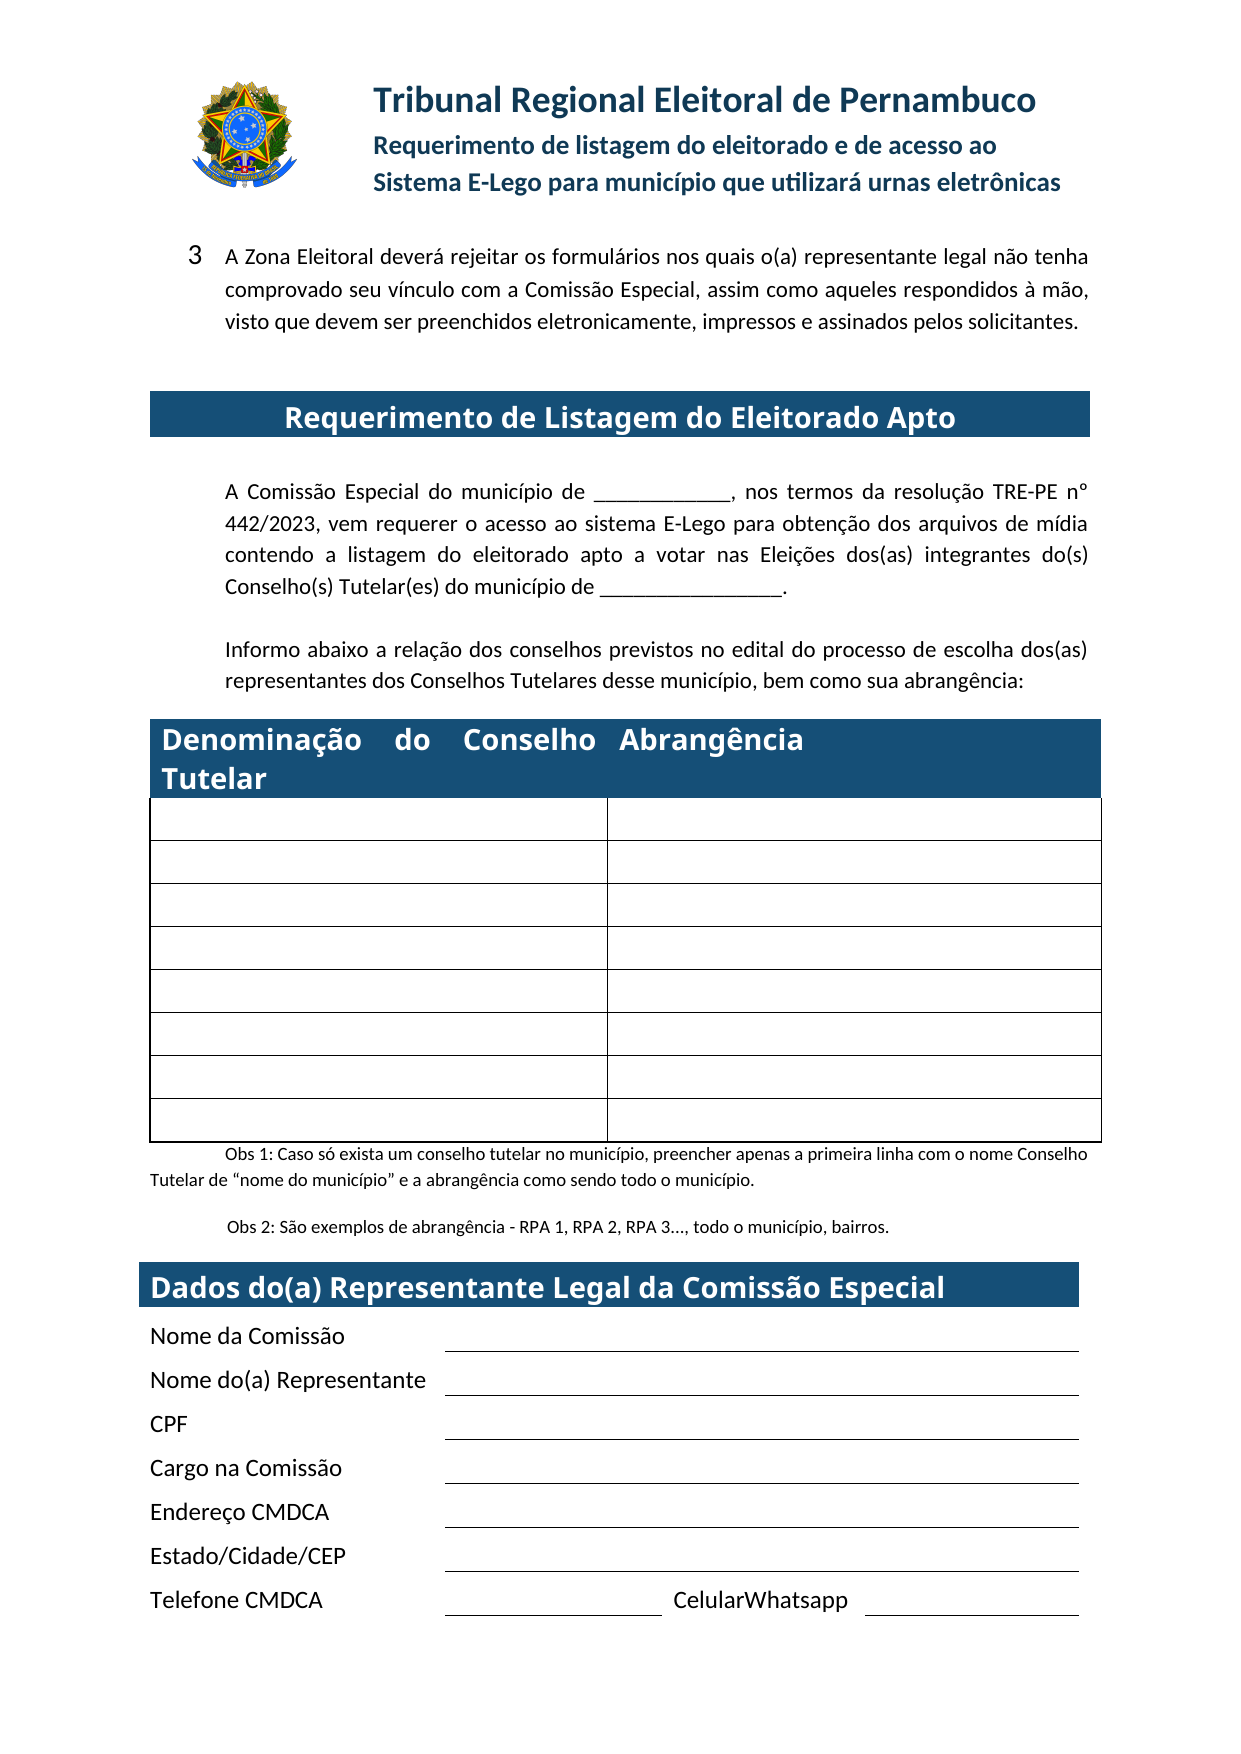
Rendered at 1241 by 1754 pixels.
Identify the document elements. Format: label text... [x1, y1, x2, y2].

table_cell [608, 884, 1101, 926]
table_cell Cargo na Comissão [139, 1439, 445, 1483]
table_cell Estado/Cidade/CEP [139, 1527, 445, 1571]
table_cell [865, 1572, 1079, 1615]
table_header Dados do(a) Representante Legal da Comissão Especial [139, 1262, 1079, 1307]
table_cell [608, 841, 1101, 883]
table_cell [151, 1099, 607, 1141]
table_cell [151, 798, 607, 840]
text Obs 2: São exemplos de abrangência - RPA 1, RPA 2, RPA 3..., todo o município, bairros. [227, 1215, 1090, 1238]
table_cell [151, 841, 607, 883]
table_cell [151, 927, 607, 969]
list Informo abaixo a relação dos conselhos previstos no edital do processo de escolha dos(as) representantes dos Conselhos Tutelares desse município, bem como sua abrangência: [225, 635, 1090, 694]
table_header Denominação do Conselho Tutelar [150, 719, 608, 798]
table_cell Endereço CMDCA [139, 1483, 445, 1527]
table_cell [608, 927, 1101, 969]
table_cell [151, 884, 607, 926]
table_cell [608, 1013, 1101, 1055]
table_cell [151, 1013, 607, 1055]
table_header Requerimento de Listagem do Eleitorado Apto [150, 391, 1090, 437]
table_cell [445, 1352, 1079, 1394]
table_cell Nome do(a) Representante [139, 1351, 445, 1394]
table_cell [445, 1308, 1079, 1351]
list A Comissão Especial do município de ____________, nos termos da resolução TRE-PE nº 442/2023, vem requerer o acesso ao sistema E-Lego para obtenção dos arquivos de mídia contendo a listagem do eleitorado apto a votar nas Eleições dos(as) integrantes do(s) Conselho(s) Tutelar(es) do município de ________________. [225, 477, 1090, 600]
table_cell CPF [139, 1395, 445, 1439]
table_cell [608, 798, 1101, 840]
table_cell CelularWhatsapp [662, 1572, 865, 1615]
text Obs 1: Caso só exista um conselho tutelar no município, preencher apenas a primeira linha com o nome Conselho Tutelar de “nome do município” e a abrangência como sendo todo o município. [150, 1143, 1090, 1191]
list A Zona Eleitoral deverá rejeitar os formulários nos quais o(a) representante legal não tenha comprovado seu vínculo com a Comissão Especial, assim como aqueles respondidos à mão, visto que devem ser preenchidos eletronicamente, impressos e assinados pelos solicitantes. [187, 236, 1090, 335]
table_cell [445, 1528, 1079, 1571]
table_cell [151, 970, 607, 1012]
table_header Abrangência [608, 719, 1101, 798]
table_cell Nome da Comissão [139, 1308, 445, 1351]
table_cell [445, 1396, 1079, 1439]
table_cell Telefone CMDCA [139, 1571, 445, 1615]
picture [138, 75, 351, 195]
table_cell [608, 1099, 1101, 1141]
table_cell [445, 1440, 1079, 1483]
table_cell [445, 1484, 1079, 1527]
table_cell [151, 1056, 607, 1098]
table_cell [608, 970, 1101, 1012]
table_cell [608, 1056, 1101, 1098]
table_cell [445, 1572, 662, 1615]
